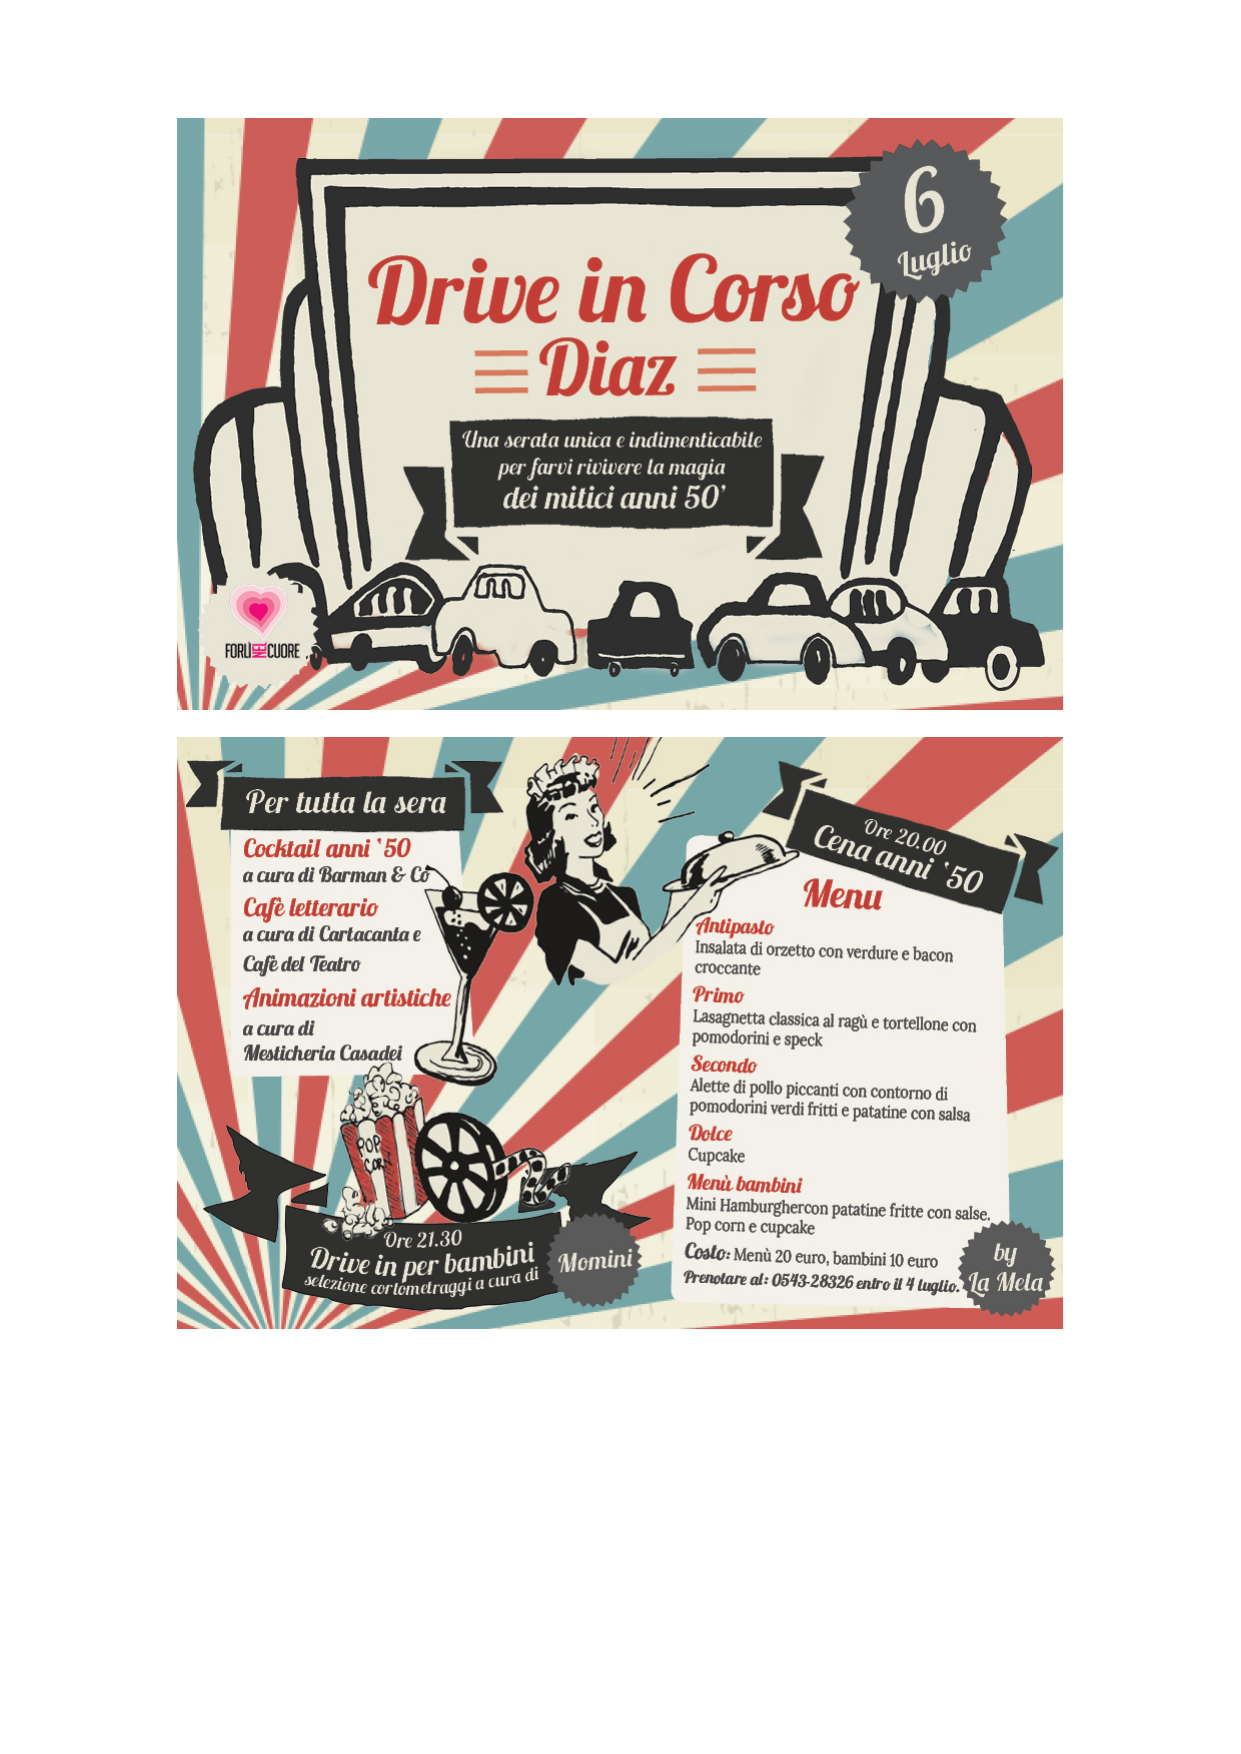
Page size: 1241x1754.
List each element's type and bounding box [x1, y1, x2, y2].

picture [177, 737, 1064, 1329]
picture [177, 118, 1064, 710]
